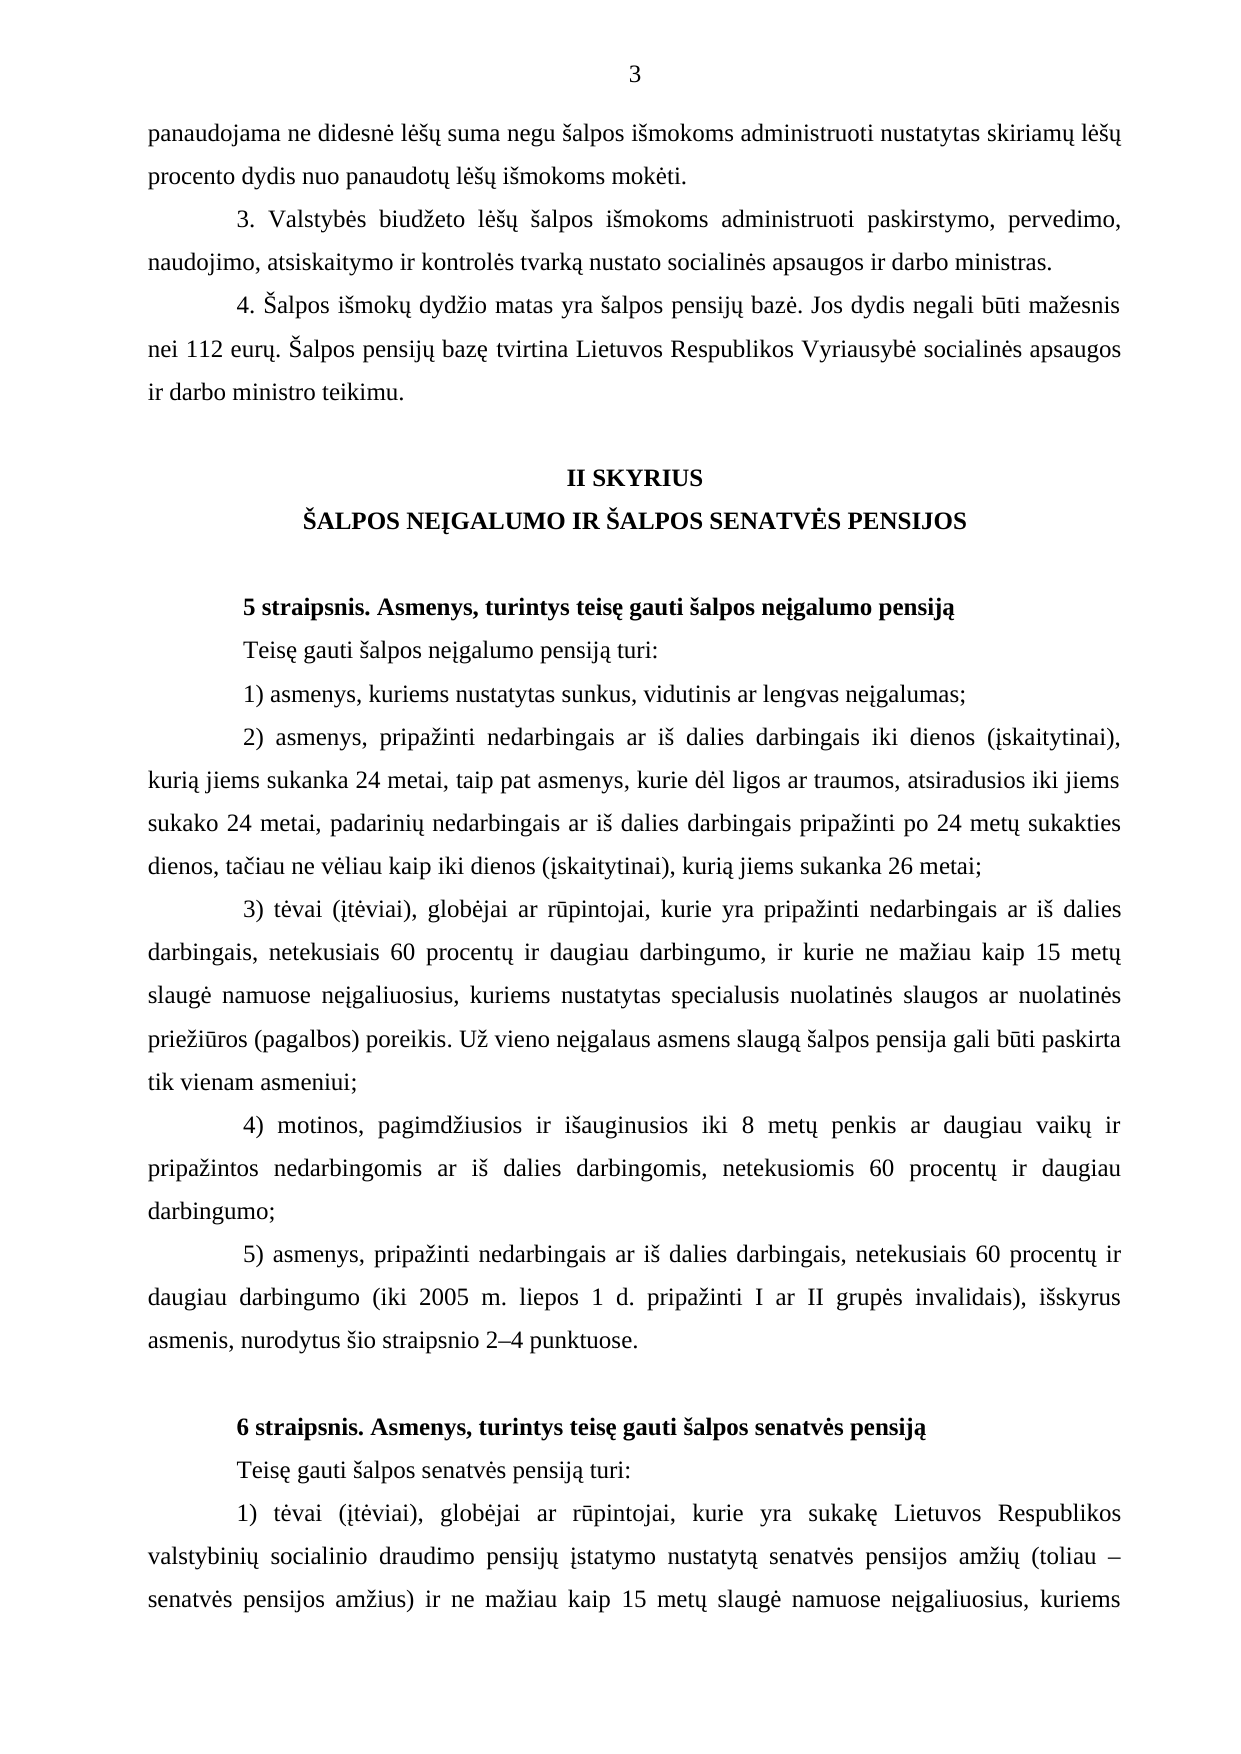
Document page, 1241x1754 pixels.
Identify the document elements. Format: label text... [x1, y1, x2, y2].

text 3. Valstybės biudžeto lėšų šalpos išmokoms administruoti paskirstymo, pervedimo, naudojimo, atsiskaitymo ir kontrolės tvarką nustato socialinės apsaugos ir darbo ministras. [148, 204, 1122, 276]
text Teisę gauti šalpos neįgalumo pensiją turi: [148, 636, 1122, 664]
text 6 straipsnis. Asmenys, turintys teisę gauti šalpos senatvės pensiją [148, 1412, 1122, 1441]
text II SKYRIUS [148, 463, 1122, 492]
text 1) tėvai (įtėviai), globėjai ar rūpintojai, kurie yra sukakę Lietuvos Respublikos valstybinių socialinio draudimo pensijų įstatymo nustatytą senatvės pensijos amžių (toliau – senatvės pensijos amžius) ir ne mažiau kaip 15 metų slaugė namuose neįgaliuosius, kuriems [148, 1498, 1122, 1613]
text 4. Šalpos išmokų dydžio matas yra šalpos pensijų bazė. Jos dydis negali būti mažesnis nei 112 eurų. Šalpos pensijų bazę tvirtina Lietuvos Respublikos Vyriausybė socialinės apsaugos ir darbo ministro teikimu. [148, 291, 1122, 406]
text panaudojama ne didesnė lėšų suma negu šalpos išmokoms administruoti nustatytas skiriamų lėšų procento dydis nuo panaudotų lėšų išmokoms mokėti. [148, 118, 1122, 190]
text 2) asmenys, pripažinti nedarbingais ar iš dalies darbingais iki dienos (įskaitytinai), kurią jiems sukanka 24 metai, taip pat asmenys, kurie dėl ligos ar traumos, atsiradusios iki jiems sukako 24 metai, padarinių nedarbingais ar iš dalies darbingais pripažinti po 24 metų sukakties dienos, tačiau ne vėliau kaip iki dienos (įskaitytinai), kurią jiems sukanka 26 metai; [148, 722, 1122, 880]
text 5 straipsnis. Asmenys, turintys teisę gauti šalpos neįgalumo pensiją [148, 592, 1122, 621]
text 3) tėvai (įtėviai), globėjai ar rūpintojai, kurie yra pripažinti nedarbingais ar iš dalies darbingais, netekusiais 60 procentų ir daugiau darbingumo, ir kurie ne mažiau kaip 15 metų slaugė namuose neįgaliuosius, kuriems nustatytas specialusis nuolatinės slaugos ar nuolatinės priežiūros (pagalbos) poreikis. Už vieno neįgalaus asmens slaugą šalpos pensija gali būti paskirta tik vienam asmeniui; [148, 894, 1122, 1096]
text 4) motinos, pagimdžiusios ir išauginusios iki 8 metų penkis ar daugiau vaikų ir pripažintos nedarbingomis ar iš dalies darbingomis, netekusiomis 60 procentų ir daugiau darbingumo; [148, 1110, 1122, 1225]
text 1) asmenys, kuriems nustatytas sunkus, vidutinis ar lengvas neįgalumas; [148, 679, 1122, 707]
text 5) asmenys, pripažinti nedarbingais ar iš dalies darbingais, netekusiais 60 procentų ir daugiau darbingumo (iki 2005 m. liepos 1 d. pripažinti I ar II grupės invalidais), išskyrus asmenis, nurodytus šio straipsnio 2–4 punktuose. [148, 1239, 1122, 1354]
text ŠALPOS NEĮGALUMO IR ŠALPOS SENATVĖS PENSIJOS [148, 506, 1122, 535]
text Teisę gauti šalpos senatvės pensiją turi: [148, 1455, 1122, 1484]
